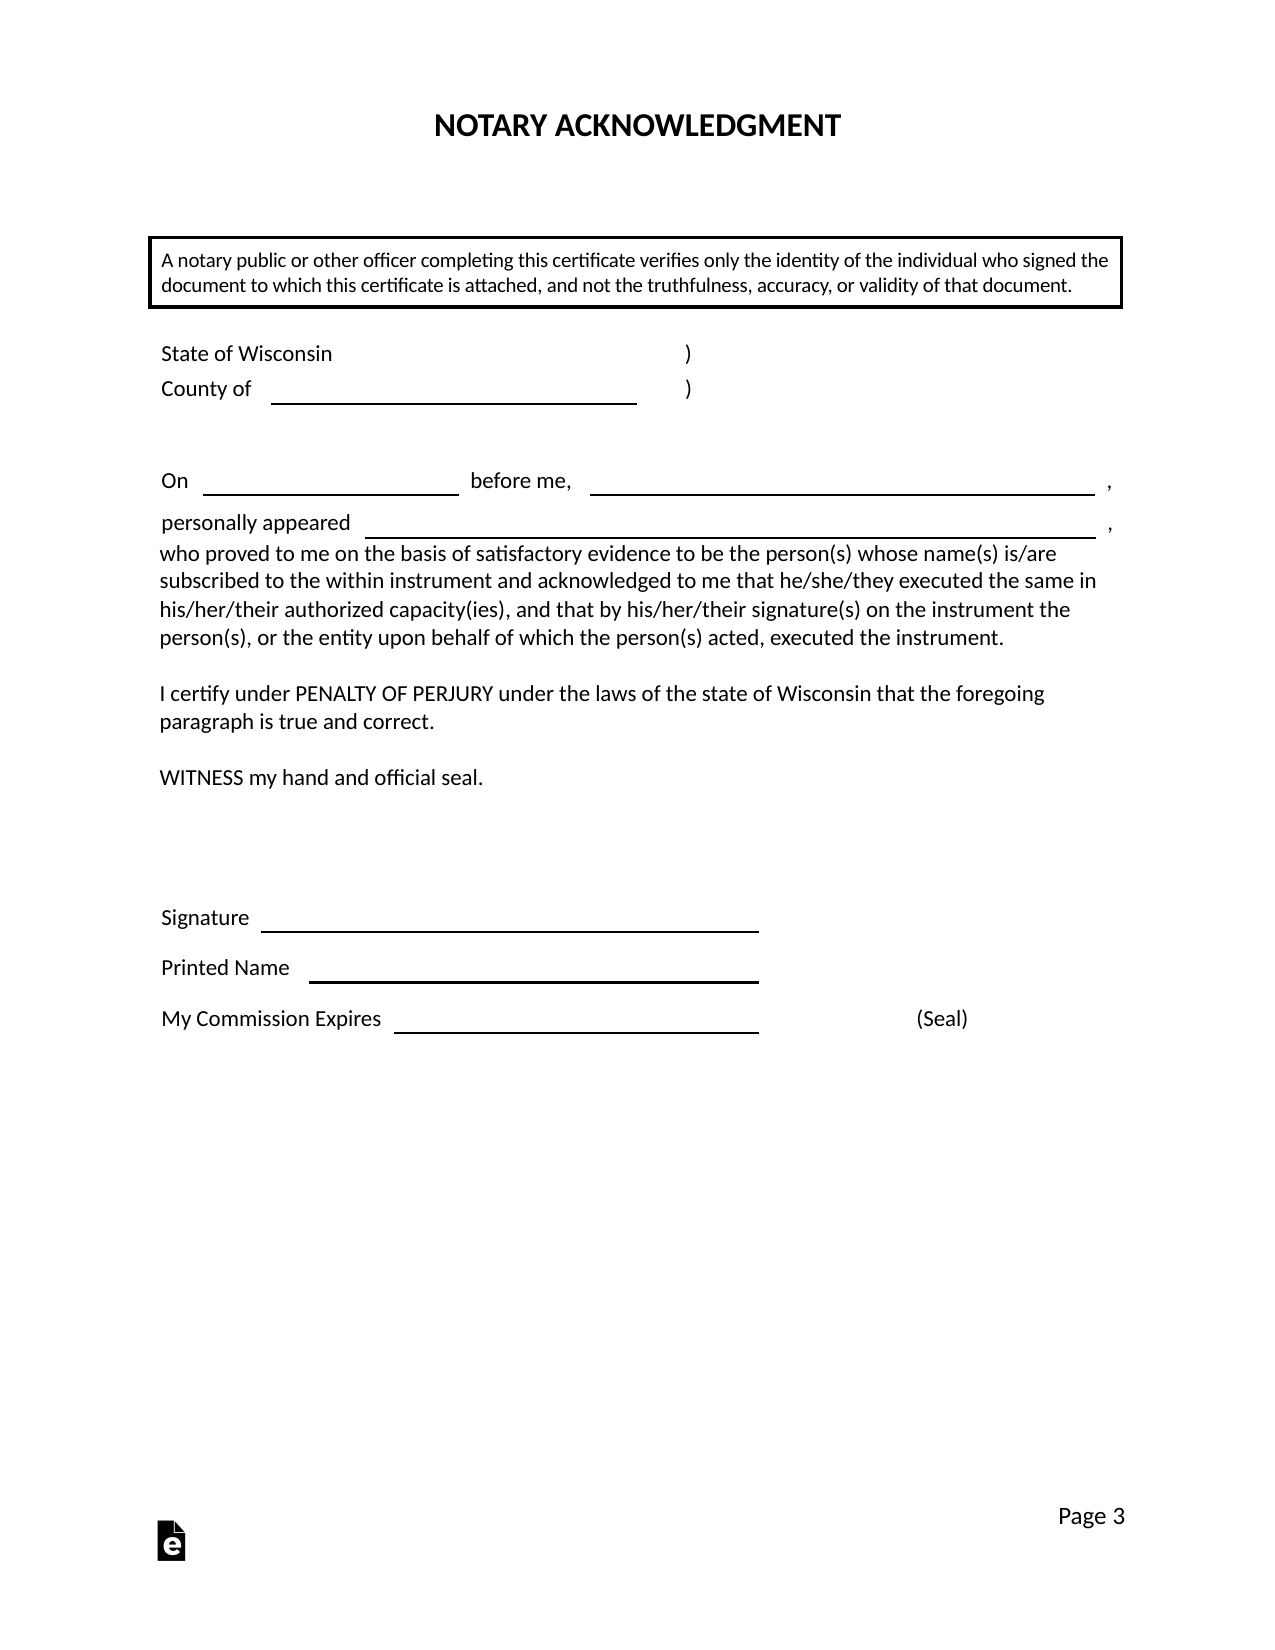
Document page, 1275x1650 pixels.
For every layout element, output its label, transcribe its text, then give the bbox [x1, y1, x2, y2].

table_header State of Wisconsin [150, 339, 637, 367]
table_header [1125, 1004, 1275, 1032]
table_header [759, 953, 1124, 981]
table_header [203, 466, 459, 494]
table_header Signature [150, 903, 261, 931]
text NOTARY ACKNOWLEDGMENT [150, 104, 1125, 144]
table_header On [150, 466, 202, 494]
table_header , [1095, 466, 1124, 494]
table_header My Commission Expires [150, 1004, 394, 1032]
table_header [394, 1004, 759, 1032]
table_header A notary public or other officer completing this certificate verifies only the identity of the individual who signed the document to which this certificate is attached, and not the truthfulness, accuracy, or validity of that document. [152, 239, 1120, 305]
table_header [261, 903, 759, 931]
text WITNESS my hand and official seal. [159, 763, 1125, 791]
table_header (Seal) [759, 1004, 1125, 1032]
table_header [271, 375, 637, 403]
text I certify under PENALTY OF PERJURY under the laws of the state of Wisconsin that the foregoing paragraph is true and correct. [159, 679, 1125, 735]
table_header ) [637, 339, 703, 367]
table_header Printed Name [150, 953, 309, 981]
table_header [590, 466, 1095, 494]
table_header , [1096, 509, 1124, 537]
table_header [309, 953, 759, 981]
text who proved to me on the basis of satisfactory evidence to be the person(s) whose name(s) is/are subscribed to the within instrument and acknowledged to me that he/she/they executed the same in his/her/their authorized capacity(ies), and that by his/her/their signature(s) on the instrument the person(s), or the entity upon behalf of which the person(s) acted, executed the instrument. [159, 539, 1125, 651]
table_header County of [150, 375, 271, 403]
table_header before me, [459, 466, 590, 494]
table_header ) [637, 375, 703, 403]
table_header [365, 509, 1096, 537]
table_header personally appeared [150, 509, 365, 537]
